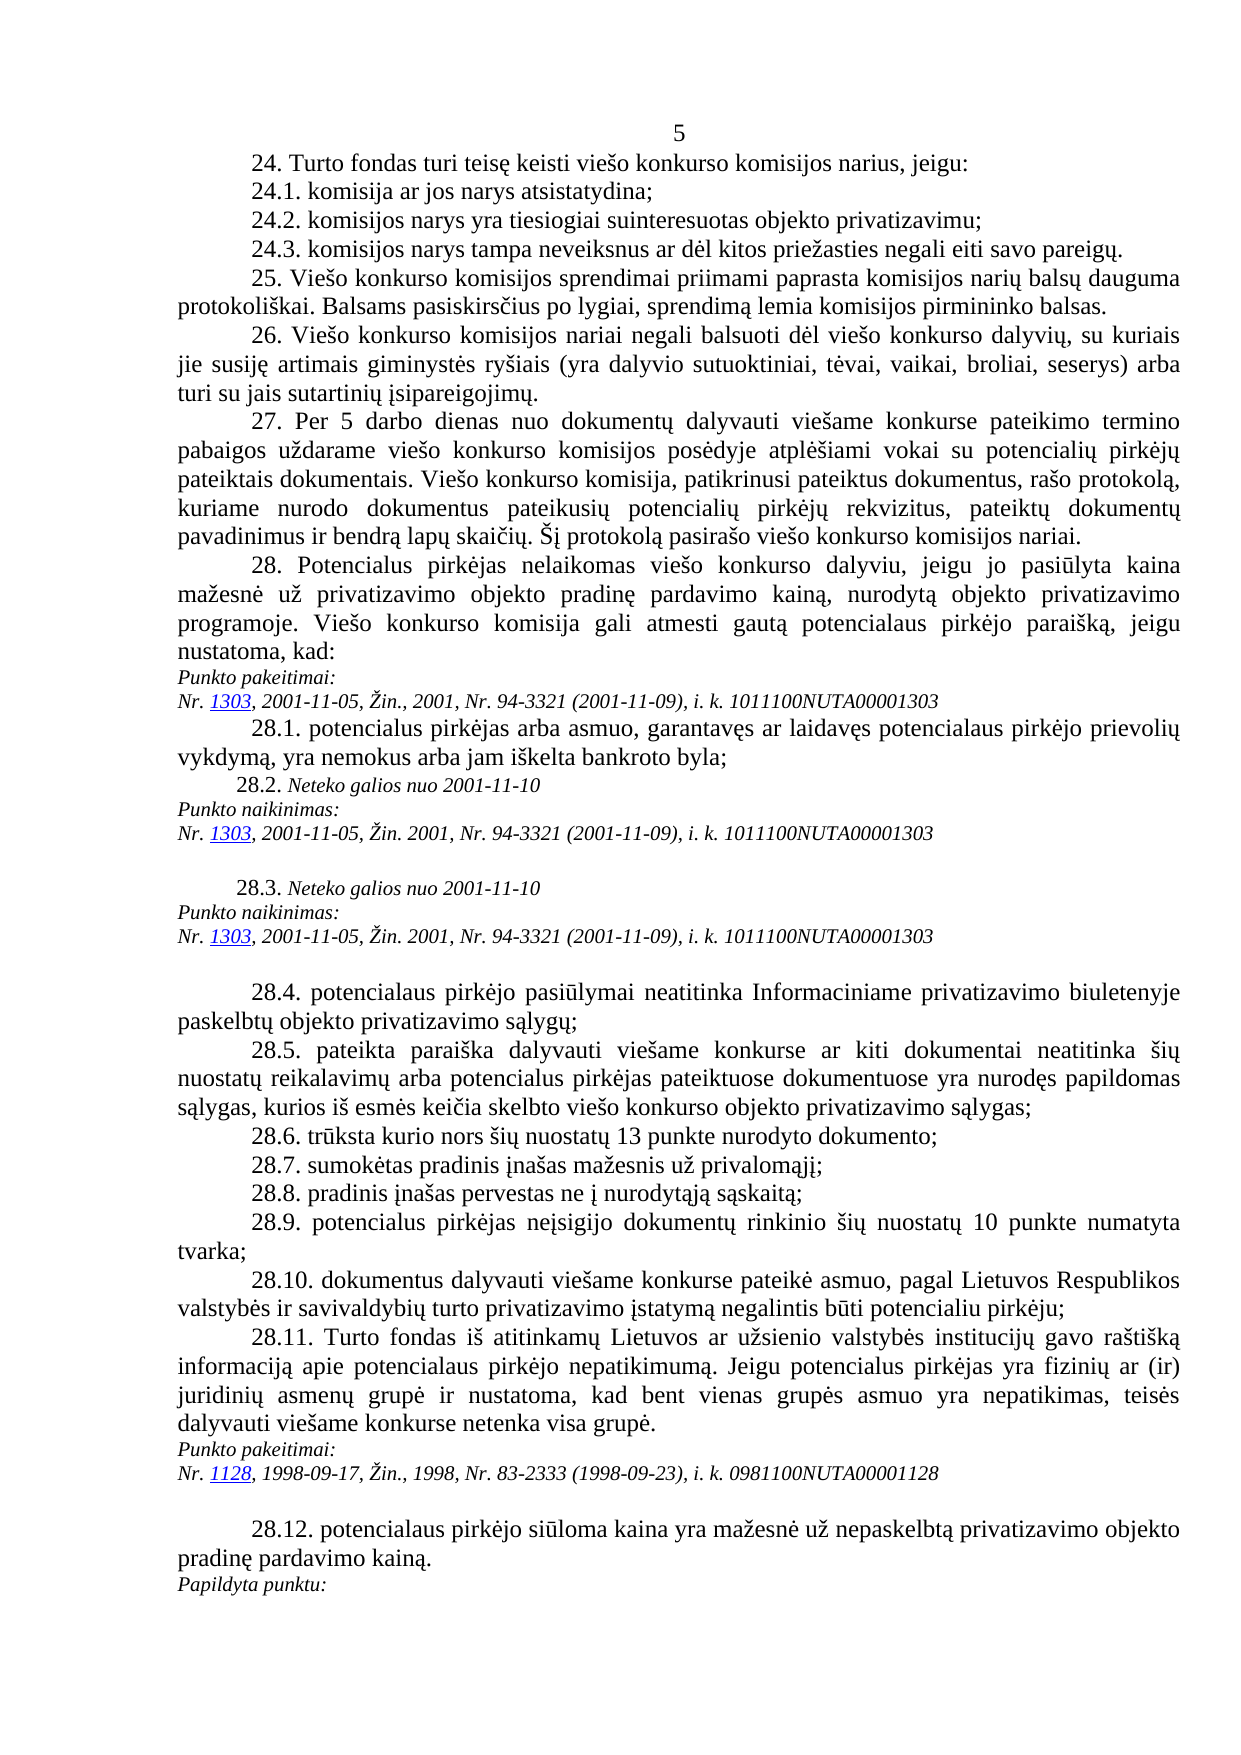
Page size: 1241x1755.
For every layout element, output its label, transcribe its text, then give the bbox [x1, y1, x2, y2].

text 28. Potencialus pirkėjas nelaikomas viešo konkurso dalyviu, jeigu jo pasiūlyta kaina mažesnė už privatizavimo objekto pradinę pardavimo kainą, nurodytą objekto privatizavimo programoje. Viešo konkurso komisija gali atmesti gautą potencialaus pirkėjo paraišką, jeigu nustatoma, kad: [177, 550, 1181, 665]
text 28.4. potencialaus pirkėjo pasiūlymai neatitinka Informaciniame privatizavimo biuletenyje paskelbtų objekto privatizavimo sąlygų; [177, 977, 1181, 1035]
text 28.5. pateikta paraiška dalyvauti viešame konkurse ar kiti dokumentai neatitinka šių nuostatų reikalavimų arba potencialus pirkėjas pateiktuose dokumentuose yra nurodęs papildomas sąlygas, kurios iš esmės keičia skelbto viešo konkurso objekto privatizavimo sąlygas; [177, 1035, 1181, 1121]
text 24.1. komisija ar jos narys atsistatydina; [177, 176, 1181, 205]
text 28.11. Turto fondas iš atitinkamų Lietuvos ar užsienio valstybės institucijų gavo raštišką informaciją apie potencialaus pirkėjo nepatikimumą. Jeigu potencialus pirkėjas yra fizinių ar (ir) juridinių asmenų grupė ir nustatoma, kad bent vienas grupės asmuo yra nepatikimas, teisės dalyvauti viešame konkurse netenka visa grupė. [177, 1322, 1181, 1437]
text 28.6. trūksta kurio nors šių nuostatų 13 punkte nurodyto dokumento; [177, 1121, 1181, 1150]
text 24.2. komisijos narys yra tiesiogiai suinteresuotas objekto privatizavimu; [177, 205, 1181, 234]
text 24. Turto fondas turi teisę keisti viešo konkurso komisijos narius, jeigu: [177, 148, 1181, 176]
text Nr. 1128, 1998-09-17, Žin., 1998, Nr. 83-2333 (1998-09-23), i. k. 0981100NUTA00001128 [177, 1461, 1181, 1485]
text Punkto naikinimas: [177, 797, 1181, 821]
text 28.9. potencialus pirkėjas neįsigijo dokumentų rinkinio šių nuostatų 10 punkte numatyta tvarka; [177, 1207, 1181, 1265]
text 28.7. sumokėtas pradinis įnašas mažesnis už privalomąjį; [177, 1150, 1181, 1178]
text Nr. 1303, 2001-11-05, Žin., 2001, Nr. 94-3321 (2001-11-09), i. k. 1011100NUTA00001303 [177, 689, 1181, 713]
text Nr. 1303, 2001-11-05, Žin. 2001, Nr. 94-3321 (2001-11-09), i. k. 1011100NUTA00001303 [177, 924, 1181, 948]
text Punkto naikinimas: [177, 900, 1181, 924]
text 28.10. dokumentus dalyvauti viešame konkurse pateikė asmuo, pagal Lietuvos Respublikos valstybės ir savivaldybių turto privatizavimo įstatymą negalintis būti potencialiu pirkėju; [177, 1265, 1181, 1322]
text 28.12. potencialaus pirkėjo siūloma kaina yra mažesnė už nepaskelbtą privatizavimo objekto pradinę pardavimo kainą. [177, 1514, 1181, 1572]
text 28.1. potencialus pirkėjas arba asmuo, garantavęs ar laidavęs potencialaus pirkėjo prievolių vykdymą, yra nemokus arba jam iškelta bankroto byla; [177, 713, 1181, 771]
text 28.3. Neteko galios nuo 2001-11-10 [177, 874, 1181, 900]
text Papildyta punktu: [177, 1572, 1181, 1596]
text 28.8. pradinis įnašas pervestas ne į nurodytąją sąskaitą; [177, 1178, 1181, 1207]
text 25. Viešo konkurso komisijos sprendimai priimami paprasta komisijos narių balsų dauguma protokoliškai. Balsams pasiskirsčius po lygiai, sprendimą lemia komisijos pirmininko balsas. [177, 263, 1181, 320]
text Nr. 1303, 2001-11-05, Žin. 2001, Nr. 94-3321 (2001-11-09), i. k. 1011100NUTA00001303 [177, 821, 1181, 845]
text 26. Viešo konkurso komisijos nariai negali balsuoti dėl viešo konkurso dalyvių, su kuriais jie susiję artimais giminystės ryšiais (yra dalyvio sutuoktiniai, tėvai, vaikai, broliai, seserys) arba turi su jais sutartinių įsipareigojimų. [177, 320, 1181, 406]
text Punkto pakeitimai: [177, 1437, 1181, 1461]
text 24.3. komisijos narys tampa neveiksnus ar dėl kitos priežasties negali eiti savo pareigų. [177, 234, 1181, 263]
text 28.2. Neteko galios nuo 2001-11-10 [177, 771, 1181, 797]
text Punkto pakeitimai: [177, 665, 1181, 689]
text 27. Per 5 darbo dienas nuo dokumentų dalyvauti viešame konkurse pateikimo termino pabaigos uždarame viešo konkurso komisijos posėdyje atplėšiami vokai su potencialių pirkėjų pateiktais dokumentais. Viešo konkurso komisija, patikrinusi pateiktus dokumentus, rašo protokolą, kuriame nurodo dokumentus pateikusių potencialių pirkėjų rekvizitus, pateiktų dokumentų pavadinimus ir bendrą lapų skaičių. Šį protokolą pasirašo viešo konkurso komisijos nariai. [177, 406, 1181, 550]
